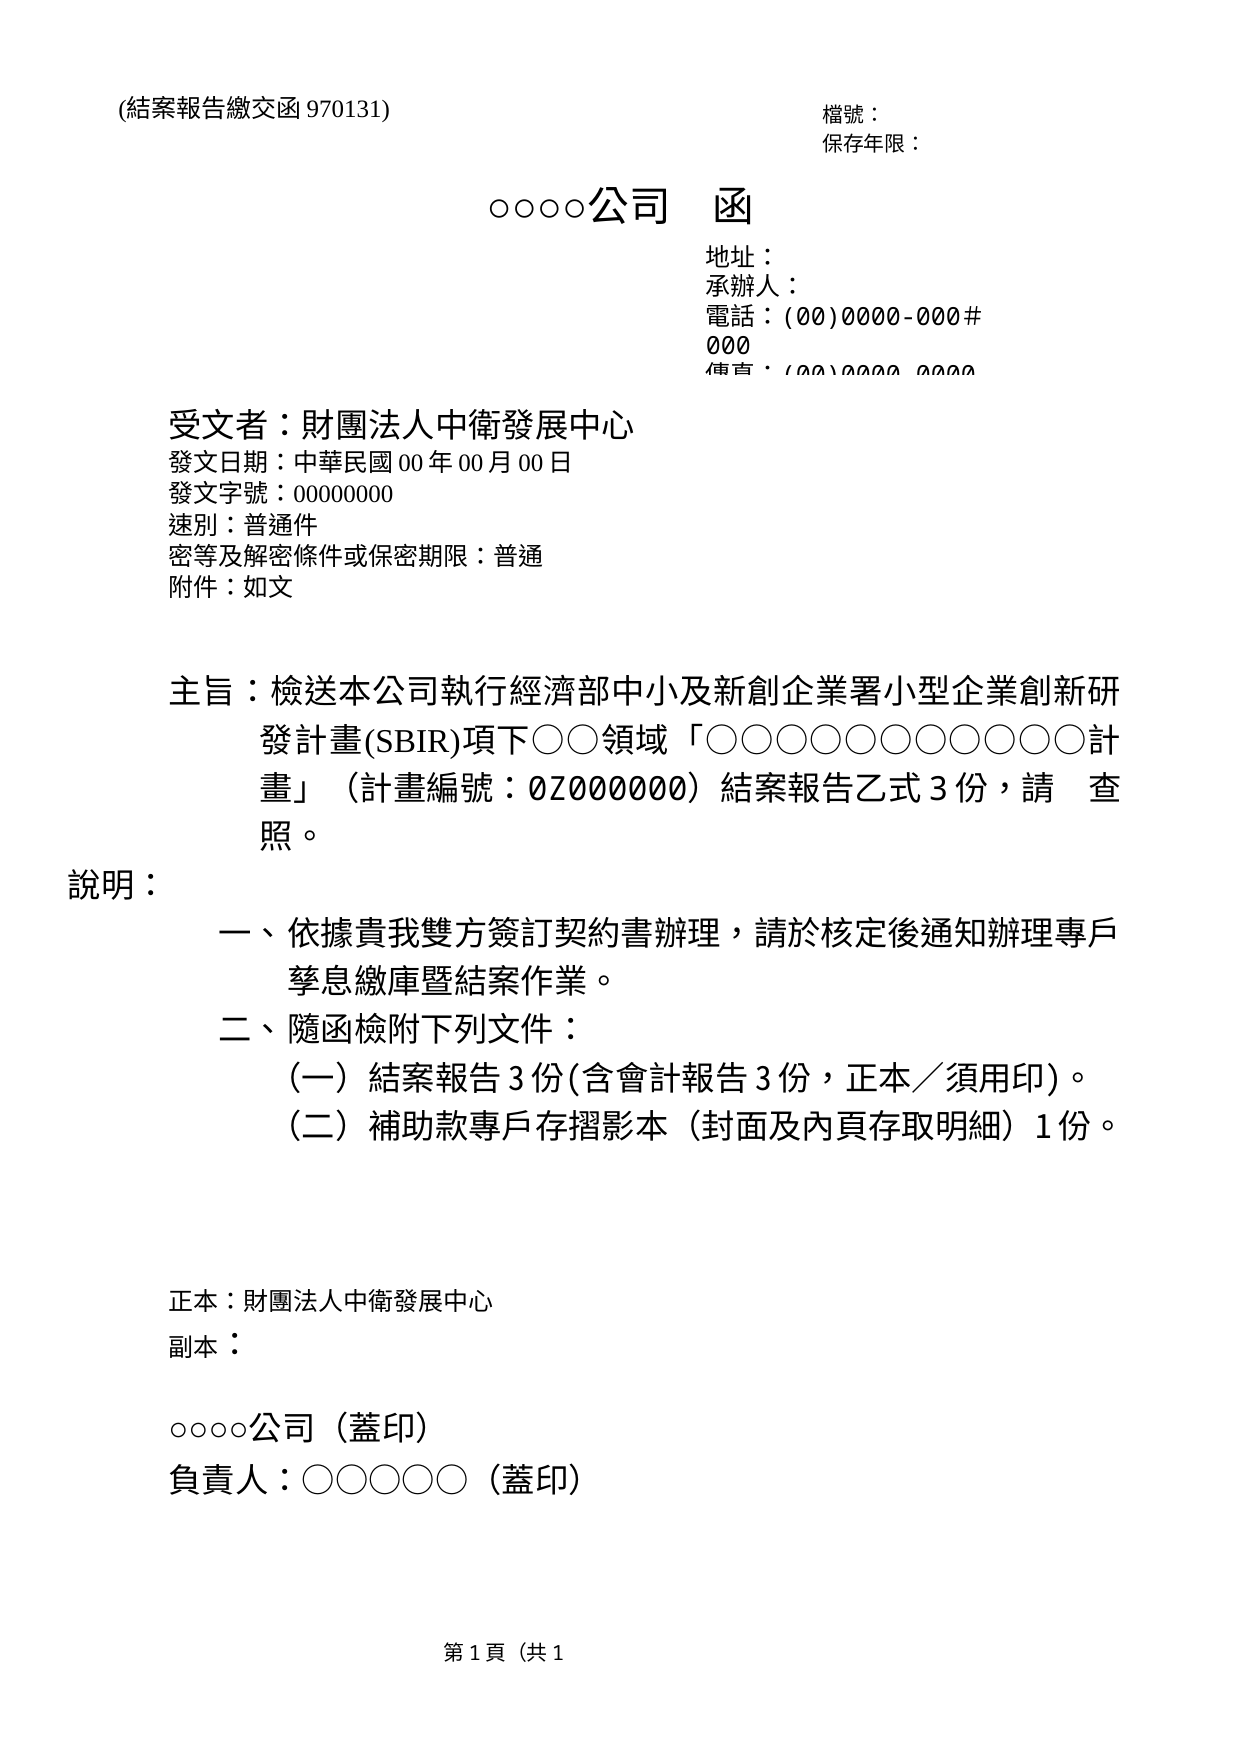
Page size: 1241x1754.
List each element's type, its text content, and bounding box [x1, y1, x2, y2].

text 速別：普通件 [168, 509, 1122, 540]
text 電話：(00)0000-000＃000 [706, 302, 993, 360]
text 受文者：財團法人中衛發展中心 [168, 398, 1122, 447]
text 密等及解密條件或保密期限：普通 [168, 540, 1122, 572]
list 隨函檢附下列文件： [218, 1003, 1122, 1051]
text 負責人：○○○○○（蓋印） [168, 1451, 1122, 1503]
text 說明： [68, 858, 1122, 907]
text 附件：如文 [168, 572, 1122, 603]
text 主旨：檢送本公司執行經濟部中小及新創企業署小型企業創新研發計畫(SBIR)項下○○領域「○○○○○○○○○○○計畫」（計畫編號：0Z000000）結案報告乙式3份，請 查照。 [168, 665, 1122, 858]
text 承辦人： [706, 272, 993, 302]
text 正本：財團法人中衛發展中心 [168, 1281, 1122, 1317]
text 發文字號：00000000 [168, 478, 1122, 509]
text 地址： [706, 243, 993, 272]
text ○○○○公司 函 [118, 168, 1122, 235]
text ○○○○公司（蓋印） [168, 1399, 1122, 1451]
text 副本： [168, 1317, 1122, 1366]
text （一）結案報告3份(含會計報告3份，正本／須用印)。 [268, 1051, 1122, 1099]
list 依據貴我雙方簽訂契約書辦理，請於核定後通知辦理專戶孳息繳庫暨結案作業。 [218, 907, 1122, 1003]
text （二）補助款專戶存摺影本（封面及內頁存取明細）1份。 [268, 1099, 1122, 1148]
text 發文日期：中華民國00年00月00日 [168, 447, 1122, 478]
text 傳真：(00)0000-0000 [706, 360, 993, 374]
